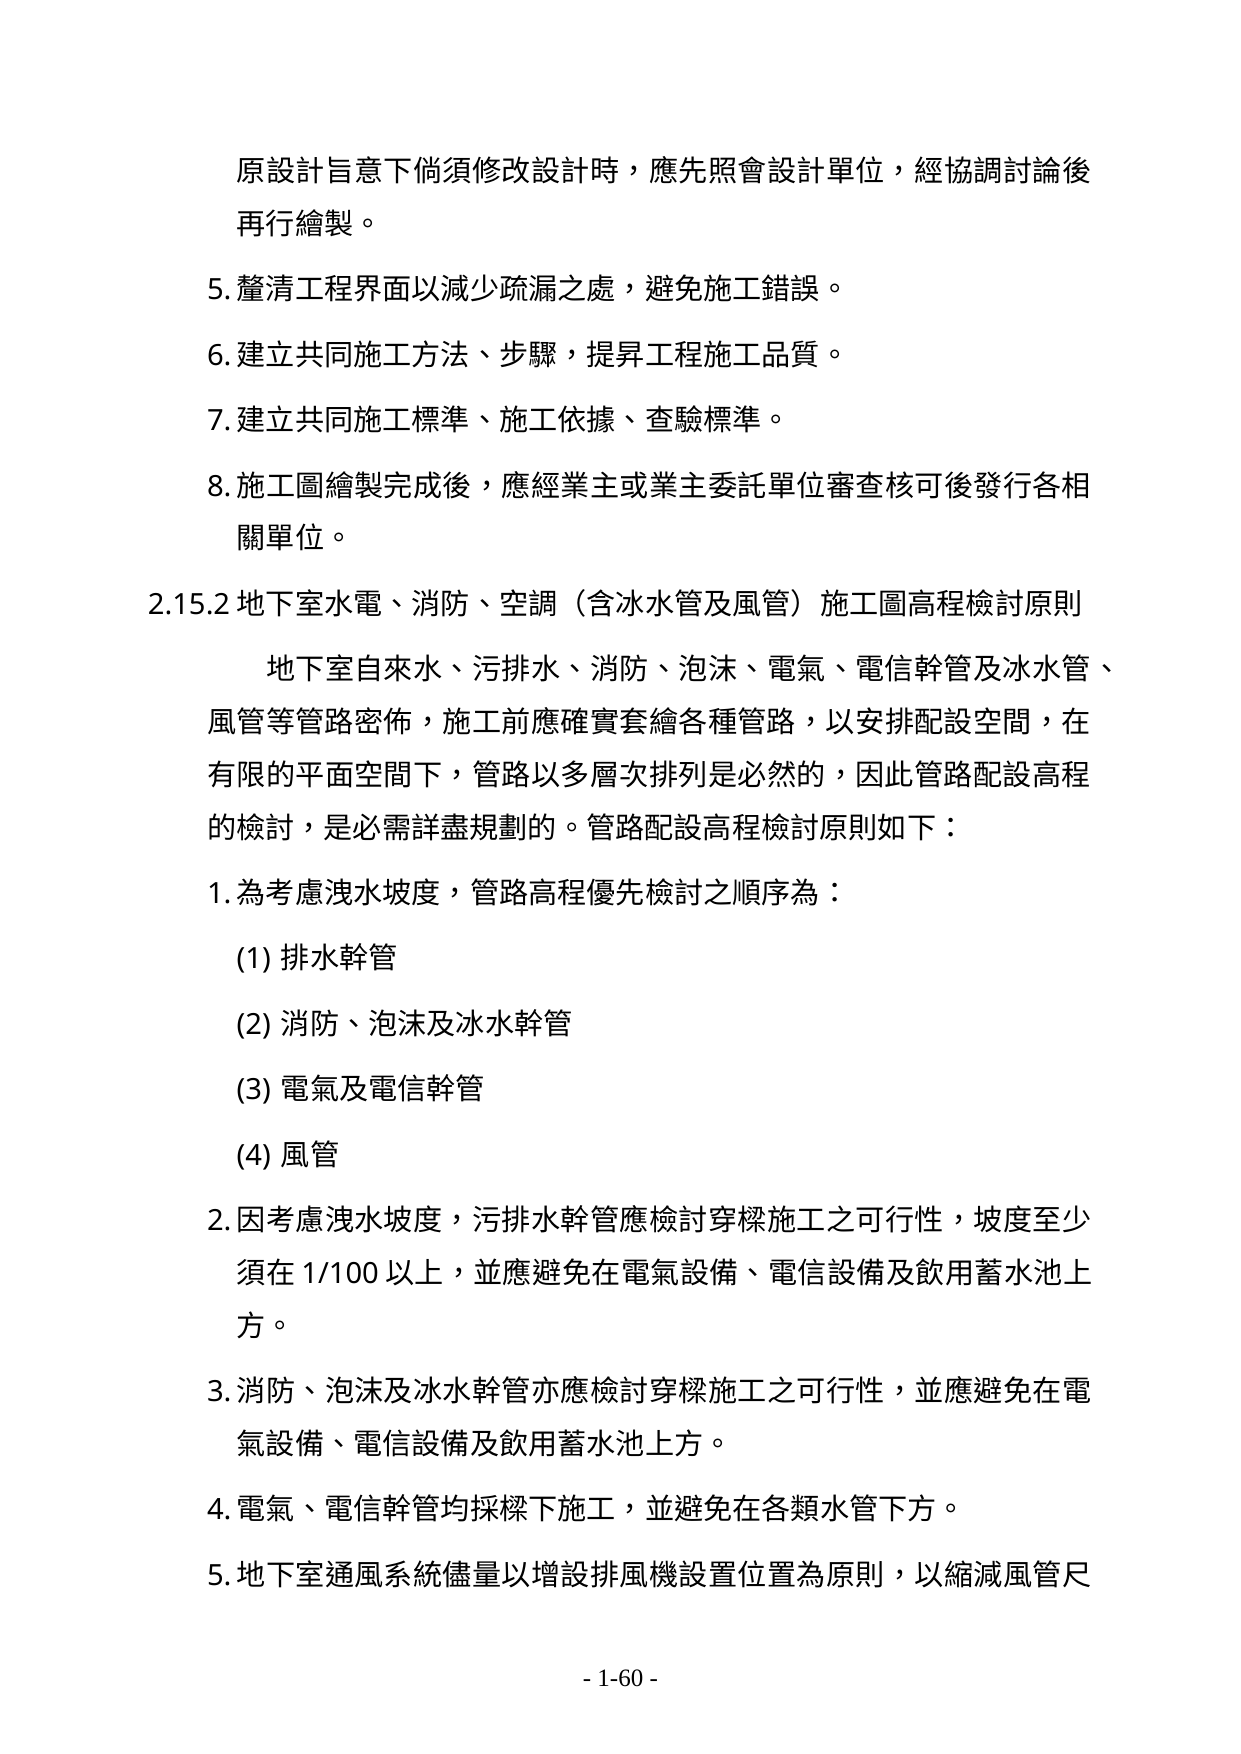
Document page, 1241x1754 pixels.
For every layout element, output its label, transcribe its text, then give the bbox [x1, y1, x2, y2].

subtitle 6. 建立共同施工方法、步驟，提昇工程施工品質。 [207, 331, 1092, 374]
subtitle 5. 地下室通風系統儘量以增設排風機設置位置為原則，以縮減風管尺 [207, 1551, 1092, 1594]
text (3) 電氣及電信幹管 [236, 1066, 1092, 1108]
subtitle 5. 釐清工程界面以減少疏漏之處，避免施工錯誤。 [207, 266, 1092, 308]
text 地下室自來水、污排水、消防、泡沫、電氣、電信幹管及冰水管、風管等管路密佈，施工前應確實套繪各種管路，以安排配設空間，在有限的平面空間下，管路以多層次排列是必然的，因此管路配設高程的檢討，是必需詳盡規劃的。管路配設高程檢討原則如下： [207, 646, 1092, 846]
subtitle 2.15.2 地下室水電、消防、空調（含冰水管及風管）施工圖高程檢討原則 [148, 580, 1092, 623]
subtitle 1. 為考慮洩水坡度，管路高程優先檢討之順序為： [207, 869, 1092, 912]
subtitle 原設計旨意下倘須修改設計時，應先照會設計單位，經協調討論後再行繪製。 [207, 148, 1092, 243]
subtitle 7. 建立共同施工標準、施工依據、查驗標準。 [207, 397, 1092, 439]
text (2) 消防、泡沫及冰水幹管 [236, 1000, 1092, 1043]
text (1) 排水幹管 [236, 935, 1092, 977]
subtitle 8. 施工圖繪製完成後，應經業主或業主委託單位審查核可後發行各相關單位。 [207, 462, 1092, 557]
subtitle 3. 消防、泡沫及冰水幹管亦應檢討穿樑施工之可行性，並應避免在電氣設備、電信設備及飲用蓄水池上方。 [207, 1368, 1092, 1463]
subtitle 4. 電氣、電信幹管均採樑下施工，並避免在各類水管下方。 [207, 1486, 1092, 1528]
subtitle 2. 因考慮洩水坡度，污排水幹管應檢討穿樑施工之可行性，坡度至少須在1/100以上，並應避免在電氣設備、電信設備及飲用蓄水池上方。 [207, 1197, 1092, 1345]
text (4) 風管 [236, 1131, 1092, 1173]
